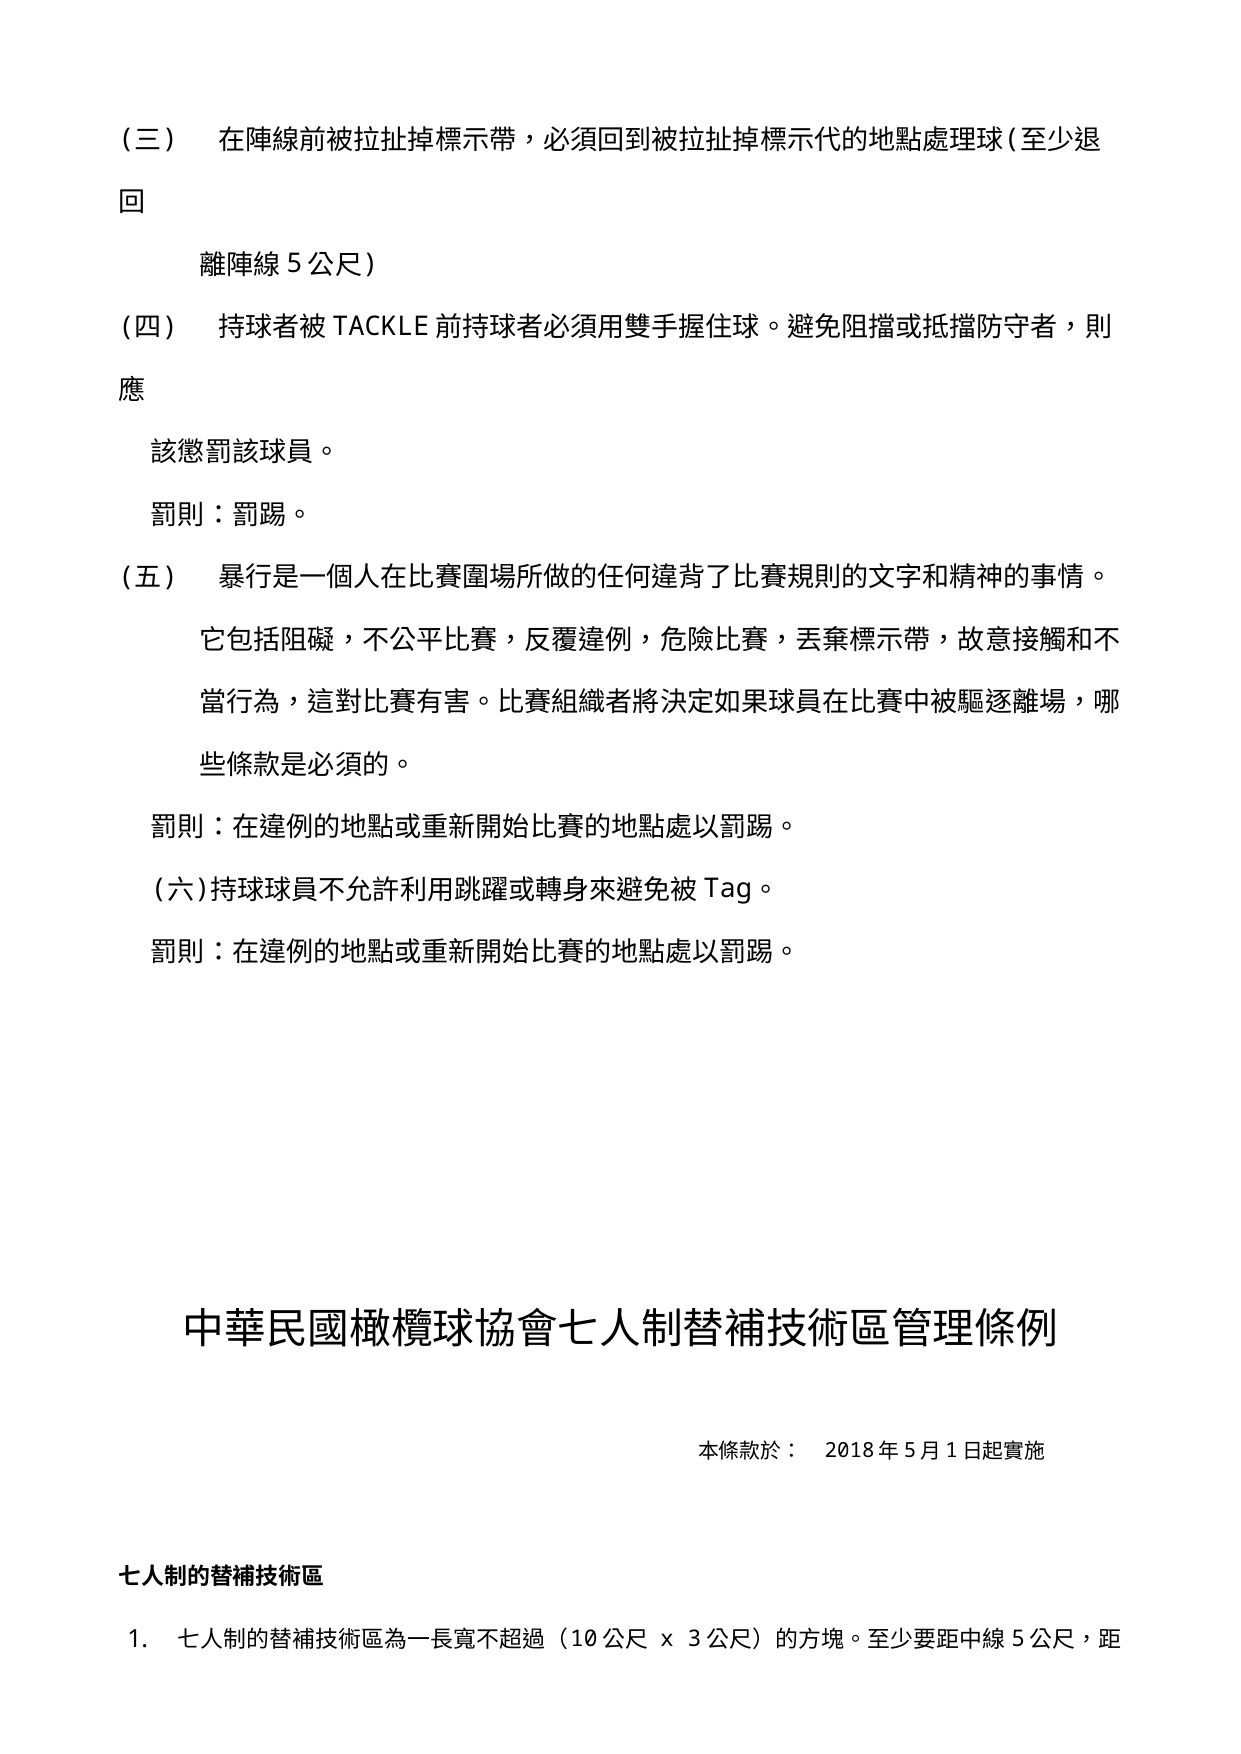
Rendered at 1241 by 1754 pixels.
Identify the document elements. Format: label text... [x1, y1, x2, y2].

text 該懲罰該球員。 [118, 408, 1122, 471]
table_header 本條款於： [674, 1408, 813, 1471]
text 它包括阻礙，不公平比賽，反覆違例，危險比賽，丟棄標示帶，故意接觸和不 [118, 596, 1122, 658]
text 當行為，這對比賽有害。比賽組織者將決定如果球員在比賽中被驅逐離場，哪 [118, 658, 1122, 721]
text (三) 在陣線前被拉扯掉標示帶，必須回到被拉扯掉標示代的地點處理球(至少退回 [118, 96, 1122, 221]
text 中華民國橄欖球協會七人制替補技術區管理條例 [118, 1283, 1122, 1346]
text (六)持球球員不允許利用跳躍或轉身來避免被Tag。 [118, 846, 1122, 908]
text (五) 暴行是一個人在比賽圍場所做的任何違背了比賽規則的文字和精神的事情。 [118, 533, 1122, 596]
text 罰則：在違例的地點或重新開始比賽的地點處以罰踢。 [118, 908, 1122, 971]
text 些條款是必須的。 [118, 721, 1122, 783]
text 七人制的替補技術區 [118, 1533, 1122, 1596]
text 離陣線5公尺) [118, 221, 1122, 283]
table_header 2018年5月1日起實施 [813, 1408, 1102, 1471]
list 七人制的替補技術區為一長寬不超過（10公尺 x 3公尺）的方塊。至少要距中線5公尺，距 [127, 1596, 1122, 1658]
text (四) 持球者被TACKLE前持球者必須用雙手握住球。避免阻擋或抵擋防守者，則應 [118, 283, 1122, 408]
text 罰則：罰踢。 [118, 471, 1122, 533]
text 罰則：在違例的地點或重新開始比賽的地點處以罰踢。 [118, 783, 1122, 846]
